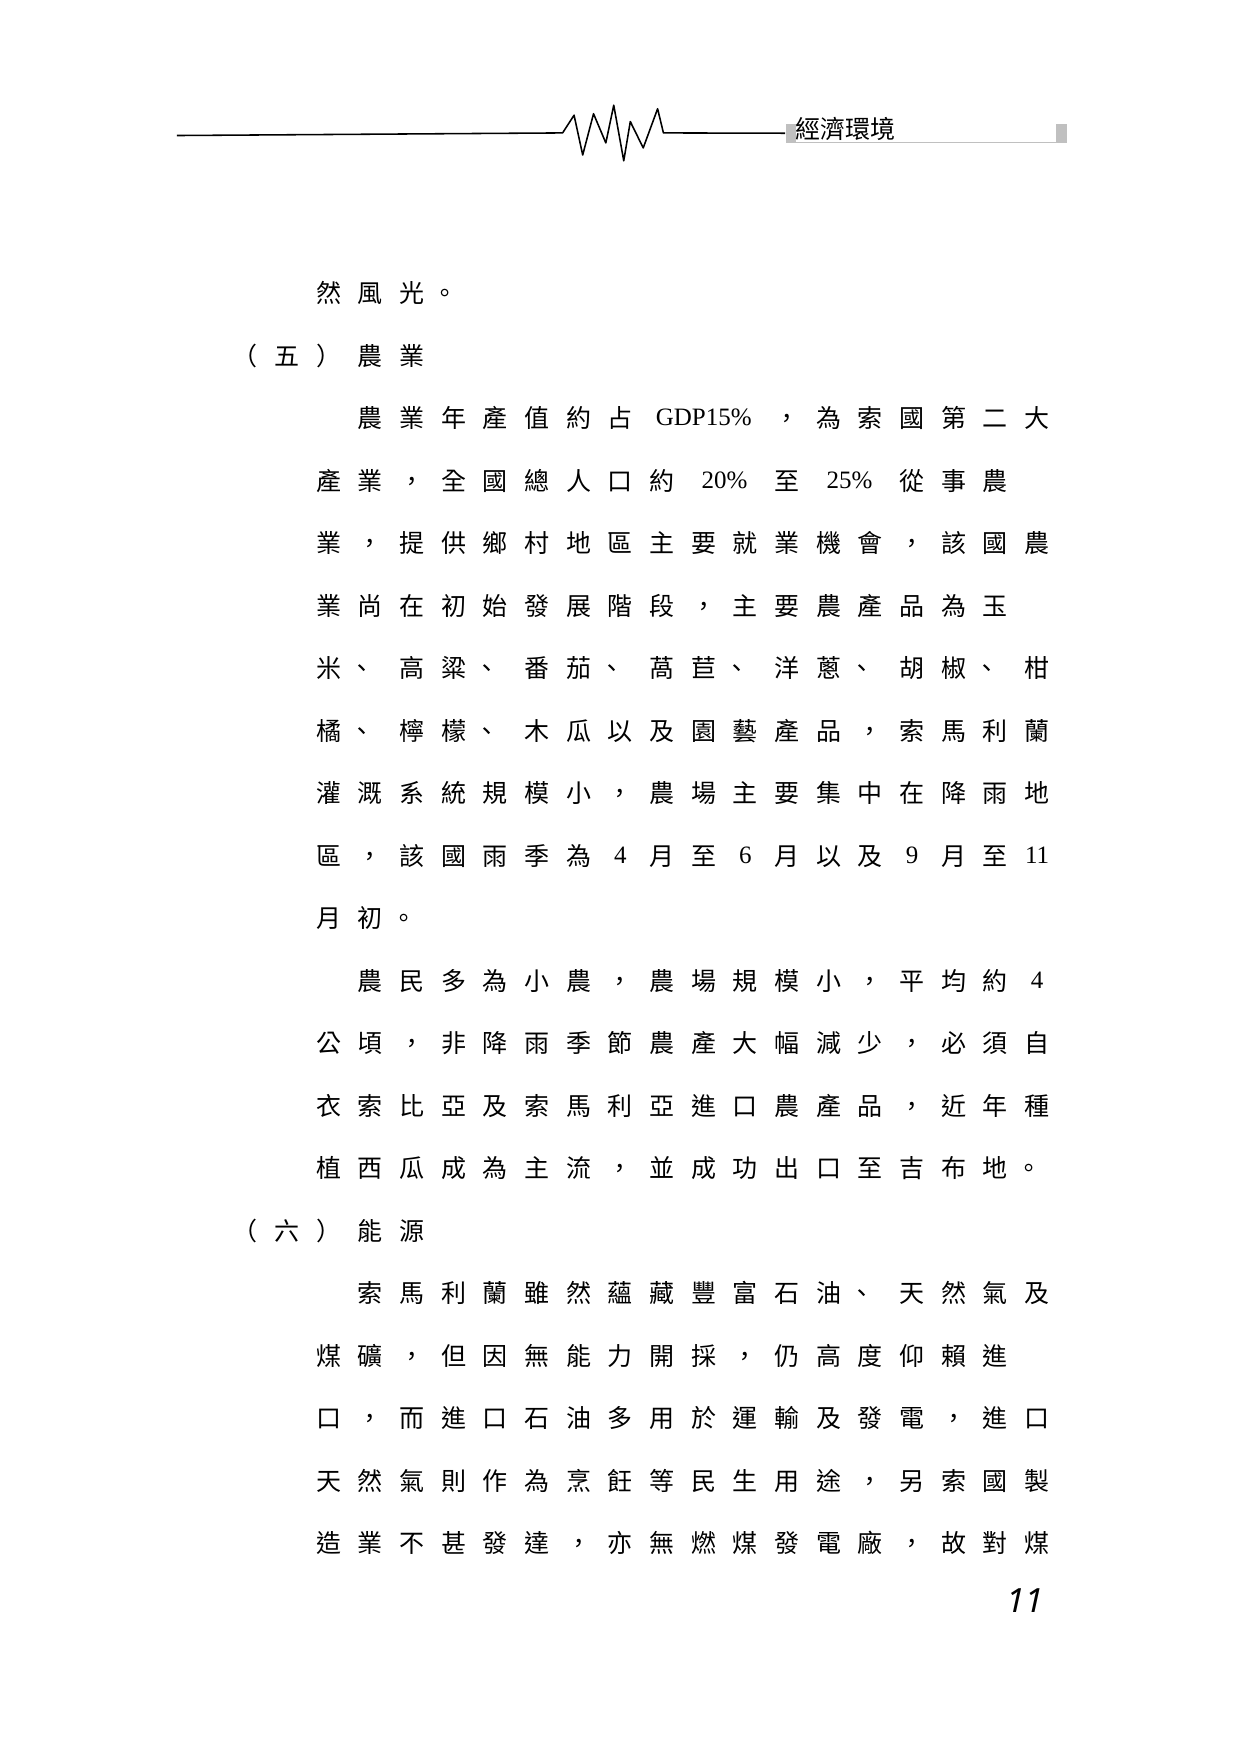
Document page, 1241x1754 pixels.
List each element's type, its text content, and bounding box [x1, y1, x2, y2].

text 然風光。 [281, 250, 1058, 313]
text 農業年產值約占GDP15%，為索國第二大產業，全國總人口約20%至25%從事農業，提供鄉村地區主要就業機會，該國農業尚在初始發展階段，主要農產品為玉米、高粱、番茄、萵苣、洋蔥、胡椒、柑橘、檸檬、木瓜以及園藝產品，索馬利蘭灌溉系統規模小，農場主要集中在降雨地區，該國雨季為4月至6月以及9月至11月初。 [281, 375, 1058, 938]
text 農民多為小農，農場規模小，平均約4公頃，非降雨季節農產大幅減少，必須自衣索比亞及索馬利亞進口農產品，近年種植西瓜成為主流，並成功出口至吉布地。 [281, 938, 1058, 1188]
text （五）農業 [207, 313, 1058, 375]
text （六）能源 [207, 1188, 1058, 1250]
text 索馬利蘭雖然蘊藏豐富石油、天然氣及煤礦，但因無能力開採，仍高度仰賴進口，而進口石油多用於運輸及發電，進口天然氣則作為烹飪等民生用途，另索國製造業不甚發達，亦無燃煤發電廠，故對煤 [281, 1250, 1058, 1563]
